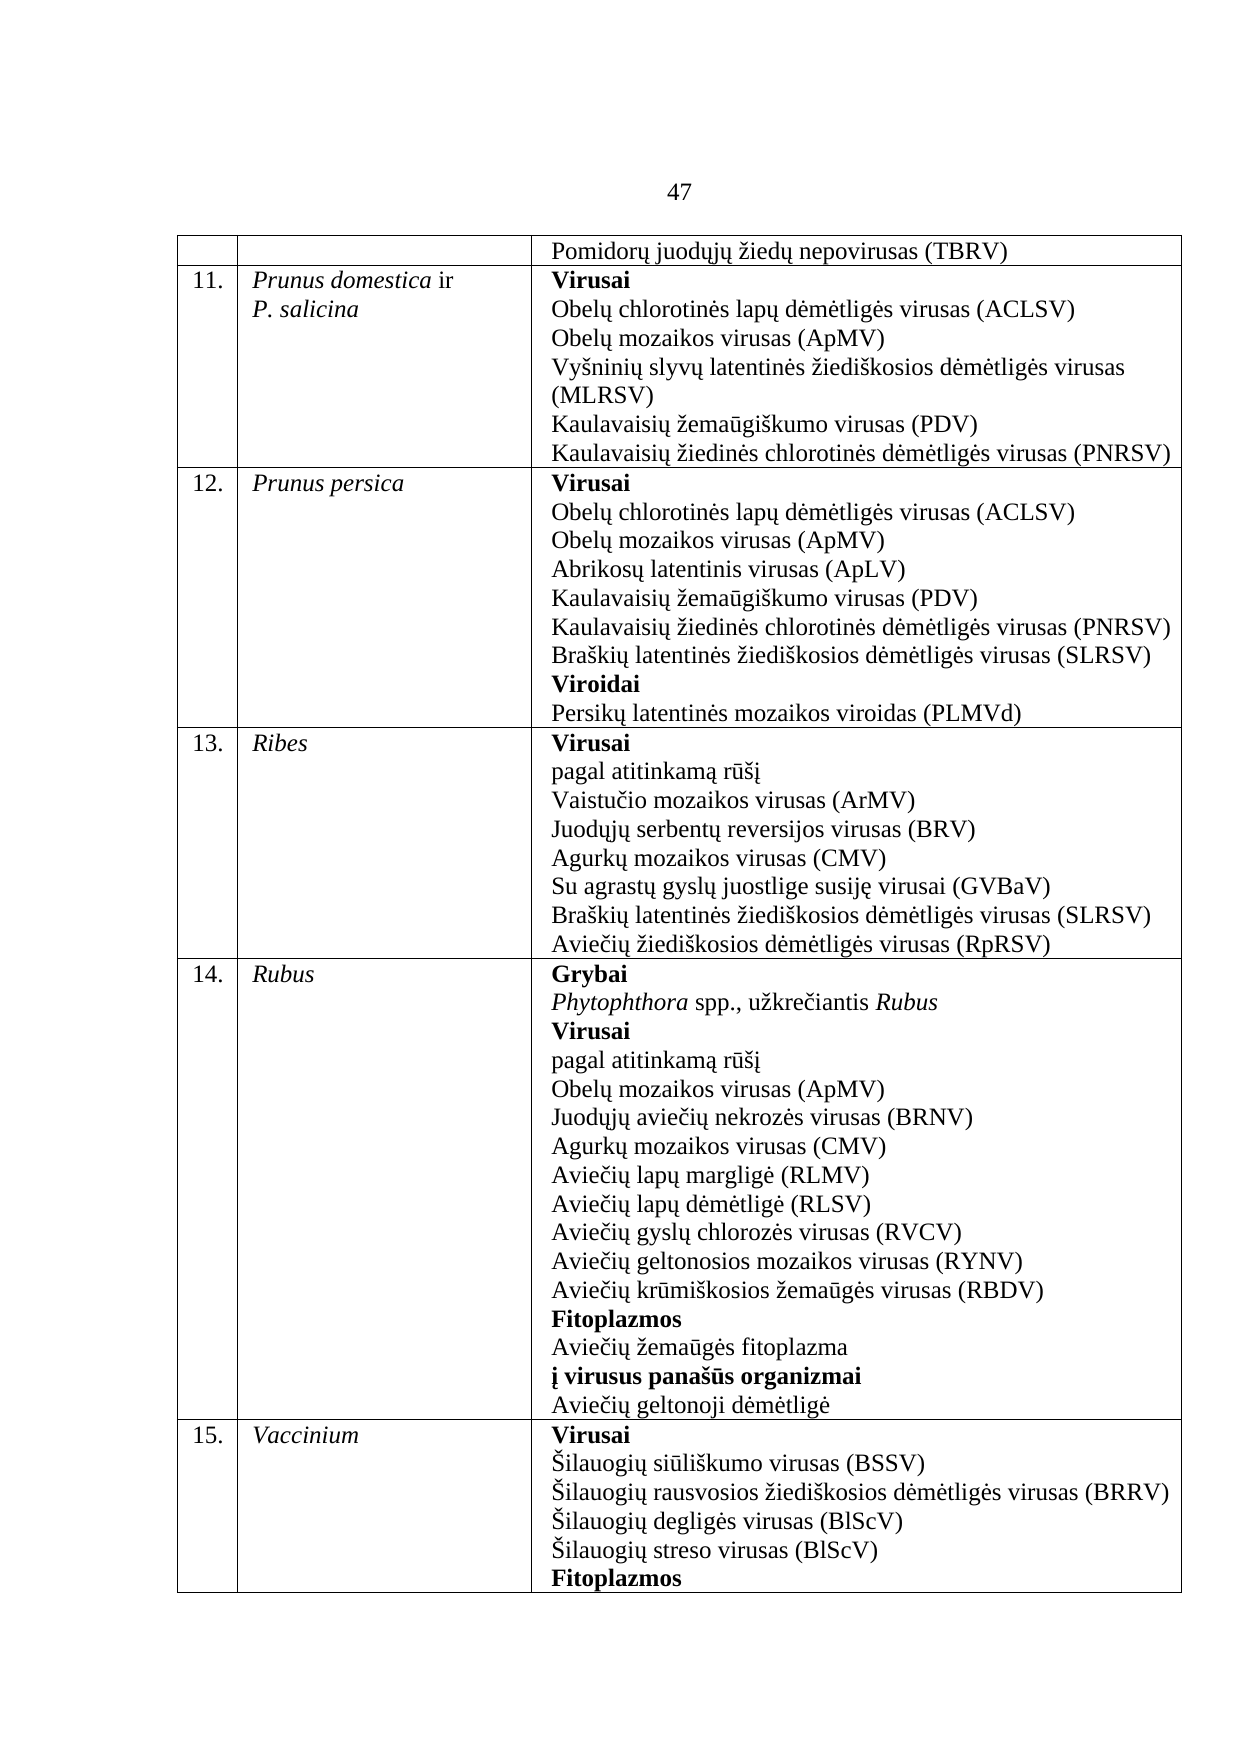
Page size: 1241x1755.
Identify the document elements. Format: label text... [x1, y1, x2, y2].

table_cell Virusai Obelų chlorotinės lapų dėmėtligės virusas (ACLSV) Obelų mozaikos virusas (ApMV) Abrikosų latentinis virusas (ApLV) Kaulavaisių žemaūgiškumo virusas (PDV) Kaulavaisių žiedinės chlorotinės dėmėtligės virusas (PNRSV) Braškių latentinės žiediškosios dėmėtligės virusas (SLRSV) Viroidai Persikų latentinės mozaikos viroidas (PLMVd) [532, 468, 1181, 727]
table_cell [178, 236, 237, 264]
table_cell 13. [178, 728, 237, 958]
table_cell Pomidorų juodųjų žiedų nepovirusas (TBRV) [532, 236, 1181, 264]
table_cell 14. [178, 959, 237, 1419]
table_cell Grybai Phytophthora spp., užkrečiantis Rubus Virusai pagal atitinkamą rūšį Obelų mozaikos virusas (ApMV) Juodųjų aviečių nekrozės virusas (BRNV) Agurkų mozaikos virusas (CMV) Aviečių lapų margligė (RLMV) Aviečių lapų dėmėtligė (RLSV) Aviečių gyslų chlorozės virusas (RVCV) Aviečių geltonosios mozaikos virusas (RYNV) Aviečių krūmiškosios žemaūgės virusas (RBDV) Fitoplazmos Aviečių žemaūgės fitoplazma į virusus panašūs organizmai Aviečių geltonoji dėmėtligė [532, 959, 1181, 1419]
table_cell 12. [178, 468, 237, 727]
table_cell Virusai Šilauogių siūliškumo virusas (BSSV) Šilauogių rausvosios žiediškosios dėmėtligės virusas (BRRV) Šilauogių degligės virusas (BlScV) Šilauogių streso virusas (BlScV) Fitoplazmos [532, 1420, 1181, 1592]
table_cell Virusai pagal atitinkamą rūšį Vaistučio mozaikos virusas (ArMV) Juodųjų serbentų reversijos virusas (BRV) Agurkų mozaikos virusas (CMV) Su agrastų gyslų juostlige susiję virusai (GVBaV) Braškių latentinės žiediškosios dėmėtligės virusas (SLRSV) Aviečių žiediškosios dėmėtligės virusas (RpRSV) [532, 728, 1181, 958]
table_cell Virusai Obelų chlorotinės lapų dėmėtligės virusas (ACLSV) Obelų mozaikos virusas (ApMV) Vyšninių slyvų latentinės žiediškosios dėmėtligės virusas (MLRSV) Kaulavaisių žemaūgiškumo virusas (PDV) Kaulavaisių žiedinės chlorotinės dėmėtligės virusas (PNRSV) [532, 266, 1181, 467]
table_cell Prunus domestica ir P. salicina [238, 266, 531, 467]
table_cell Prunus persica [238, 468, 531, 727]
table_cell Rubus [238, 959, 531, 1419]
table_cell 15. [178, 1420, 237, 1592]
table_cell [238, 236, 531, 264]
table_cell 11. [178, 266, 237, 467]
table_cell Ribes [238, 728, 531, 958]
table_cell Vaccinium [238, 1420, 531, 1592]
